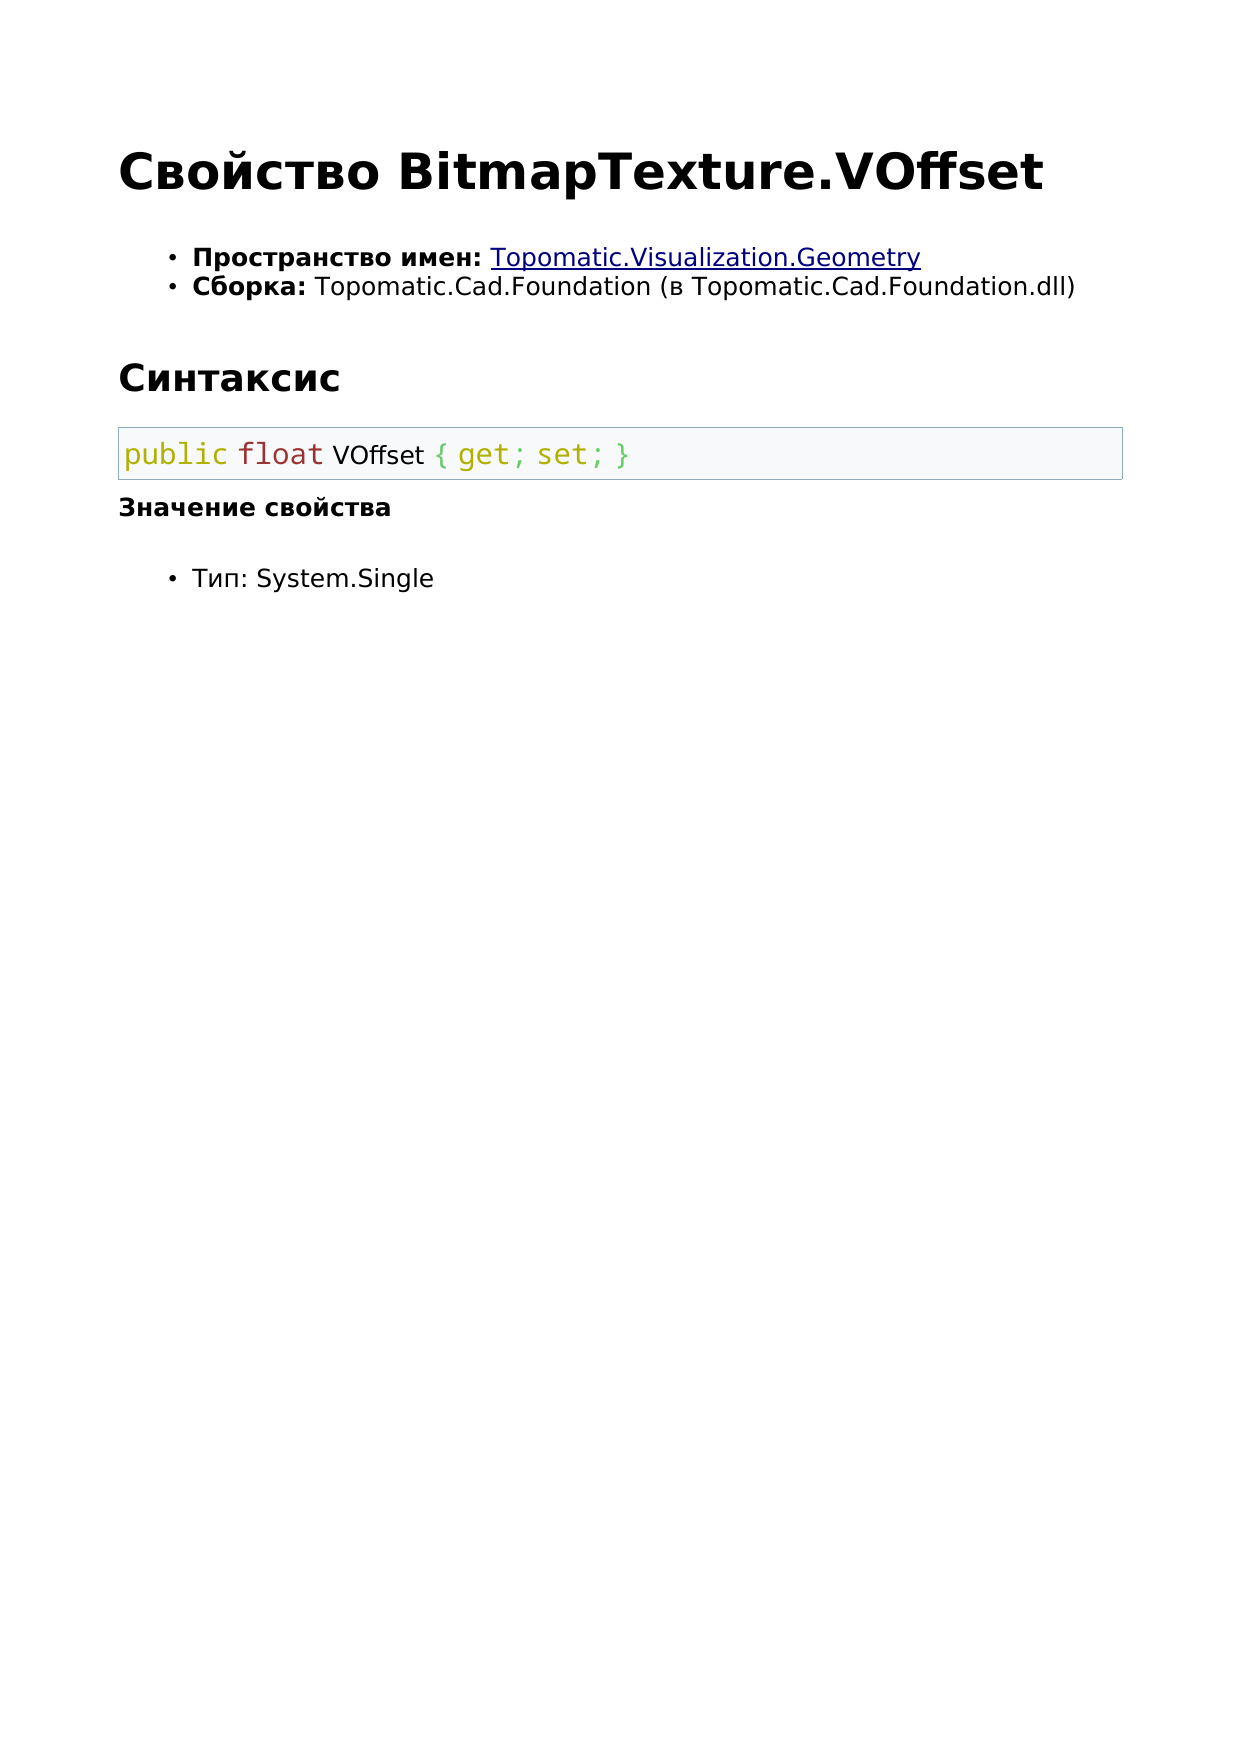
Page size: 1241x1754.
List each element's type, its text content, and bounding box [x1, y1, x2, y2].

subtitle Синтаксис [118, 356, 1122, 400]
list Сборка: Topomatic.Cad.Foundation (в Topomatic.Cad.Foundation.dll) [177, 272, 1122, 302]
text Значение свойства [118, 493, 1122, 523]
list Пространство имен: Topomatic.Visualization.Geometry [177, 243, 1122, 272]
list Тип: System.Single [177, 564, 1122, 594]
subtitle Свойство BitmapTexture.VOffset [118, 143, 1122, 201]
table_header public float VOffset { get; set; } [119, 428, 1122, 478]
